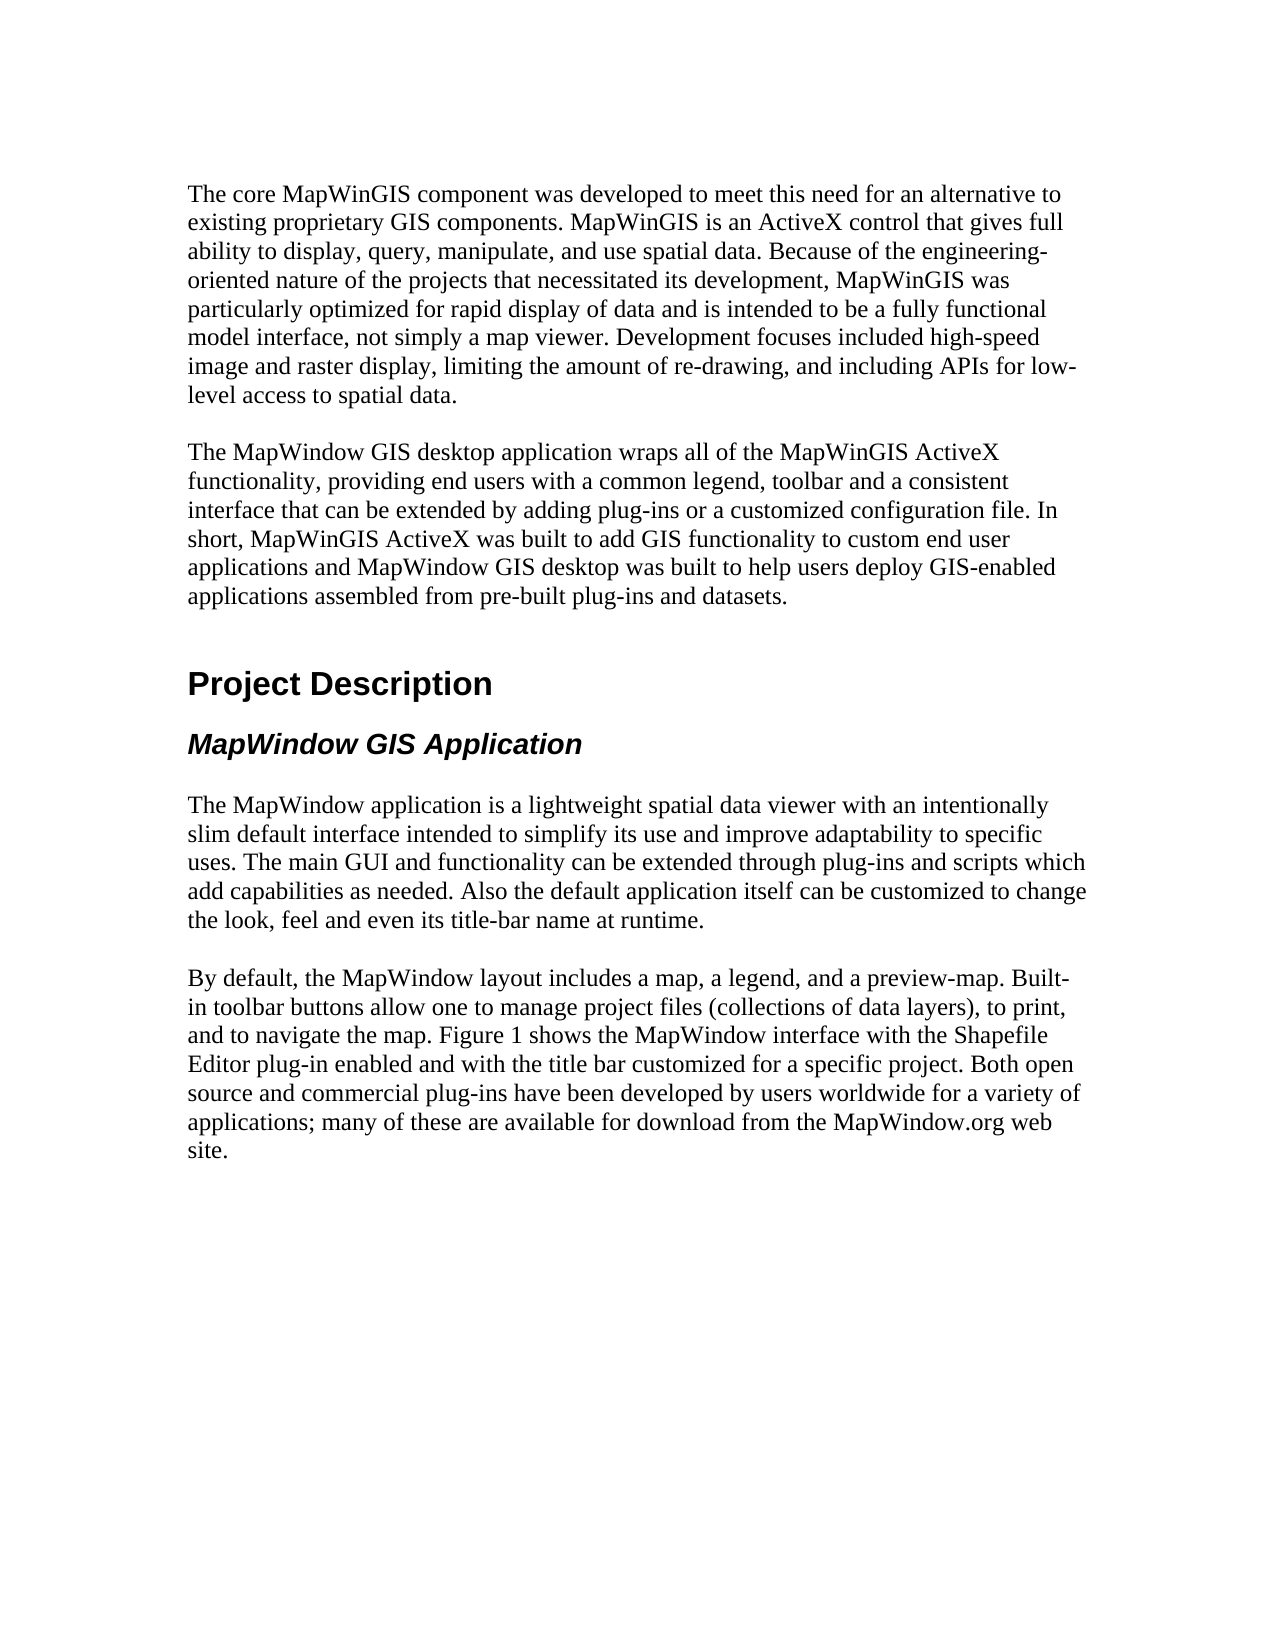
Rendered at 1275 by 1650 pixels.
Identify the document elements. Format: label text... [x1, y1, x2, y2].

subtitle Project Description [187, 664, 1087, 702]
text The MapWindow application is a lightweight spatial data viewer with an intentionally slim default interface intended to simplify its use and improve adaptability to specific uses. The main GUI and functionality can be extended through plug-ins and scripts which add capabilities as needed. Also the default application itself can be customized to change the look, feel and even its title-bar name at runtime. [187, 790, 1087, 934]
subtitle MapWindow GIS Application [187, 727, 1087, 761]
text The MapWindow GIS desktop application wraps all of the MapWinGIS ActiveX functionality, providing end users with a common legend, toolbar and a consistent interface that can be extended by adding plug-ins or a customized configuration file. In short, MapWinGIS ActiveX was built to add GIS functionality to custom end user applications and MapWindow GIS desktop was built to help users deploy GIS-enabled applications assembled from pre-built plug-ins and datasets. [187, 437, 1087, 610]
text By default, the MapWindow layout includes a map, a legend, and a preview-map. Built-in toolbar buttons allow one to manage project files (collections of data layers), to print, and to navigate the map. Figure 1 shows the MapWindow interface with the Shapefile Editor plug-in enabled and with the title bar customized for a specific project. Both open source and commercial plug-ins have been developed by users worldwide for a variety of applications; many of these are available for download from the MapWindow.org web site. [187, 963, 1087, 1164]
text The core MapWinGIS component was developed to meet this need for an alternative to existing proprietary GIS components. MapWinGIS is an ActiveX control that gives full ability to display, query, manipulate, and use spatial data. Because of the engineering-oriented nature of the projects that necessitated its development, MapWinGIS was particularly optimized for rapid display of data and is intended to be a fully functional model interface, not simply a map viewer. Development focuses included high-speed image and raster display, limiting the amount of re-drawing, and including APIs for low-level access to spatial data. [187, 179, 1087, 409]
